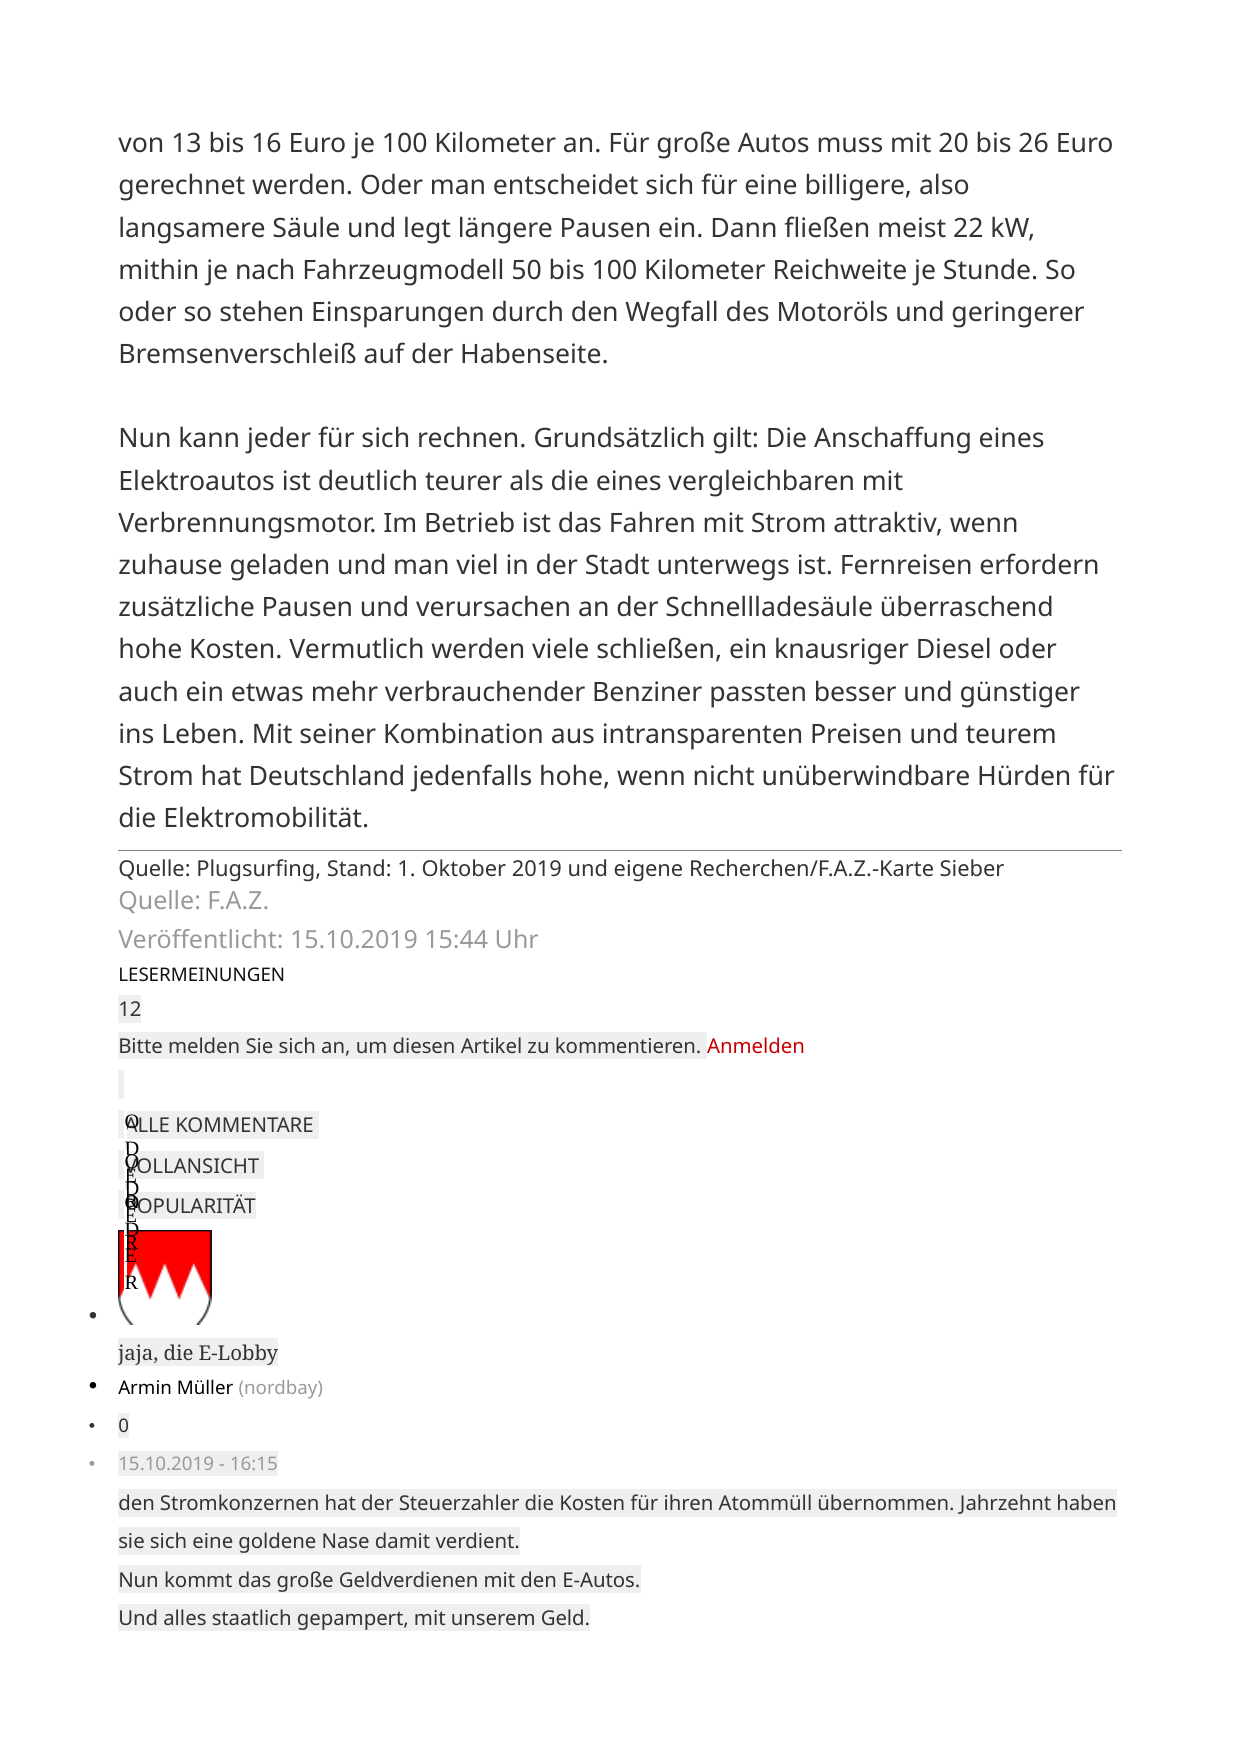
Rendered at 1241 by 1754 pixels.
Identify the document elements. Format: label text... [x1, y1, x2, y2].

list den Stromkonzernen hat der Steuerzahler die Kosten für ihren Atommüll übernommen. Jahrzehnt haben sie sich eine goldene Nase damit verdient. Nun kommt das große Geldverdienen mit den E-Autos. Und alles staatlich gepampert, mit unserem Geld. [118, 1489, 1122, 1631]
text 12 [118, 995, 1122, 1023]
list 15.10.2019 - 16:15 [118, 1451, 1122, 1476]
text ALLE KOMMENTARE [127, 1109, 1122, 1139]
text POPULARITÄT [128, 1190, 1122, 1219]
text Veröffentlicht: 15.10.2019 15:44 Uhr [118, 922, 1122, 956]
picture [118, 1230, 212, 1325]
list jaja, die E-Lobby [118, 1338, 1122, 1366]
text Bitte melden Sie sich an, um diesen Artikel zu kommentieren. Anmelden [118, 1032, 1122, 1059]
text LESERMEINUNGEN [118, 961, 1122, 987]
text von 13 bis 16 Euro je 100 Kilometer an. Für große Autos muss mit 20 bis 26 Euro gerechnet werden. Oder man entscheidet sich für eine billigere, also langsamere Säule und legt längere Pausen ein. Dann fließen meist 22 kW, mithin je nach Fahrzeugmodell 50 bis 100 Kilometer Reichweite je Stunde. So oder so stehen Einsparungen durch den Wegfall des Motoröls und geringerer Bremsenverschleiß auf der Habenseite. Nun kann jeder für sich rechnen. Grundsätzlich gilt: Die Anschaffung eines Elektroautos ist deutlich teurer als die eines vergleichbaren mit Verbrennungsmotor. Im Betrieb ist das Fahren mit Strom attraktiv, wenn zuhause geladen und man viel in der Stadt unterwegs ist. Fernreisen erfordern zusätzliche Pausen und verursachen an der Schnellladesäule überraschend hohe Kosten. Vermutlich werden viele schließen, ein knausriger Diesel oder auch ein etwas mehr verbrauchender Benziner passten besser und günstiger ins Leben. Mit seiner Kombination aus intransparenten Preisen und teurem Strom hat Deutschland jedenfalls hohe, wenn nicht unüberwindbare Hürden für die Elektromobilität. [118, 118, 1122, 835]
list 0 [118, 1412, 1122, 1438]
list Armin Müller (nordbay) [118, 1374, 1122, 1400]
text Quelle: Plugsurfing, Stand: 1. Oktober 2019 und eigene Recherchen/F.A.Z.-Karte Sieber [118, 851, 1122, 883]
text VOLLANSICHT [127, 1150, 1122, 1179]
text Quelle: F.A.Z. [118, 883, 1122, 917]
